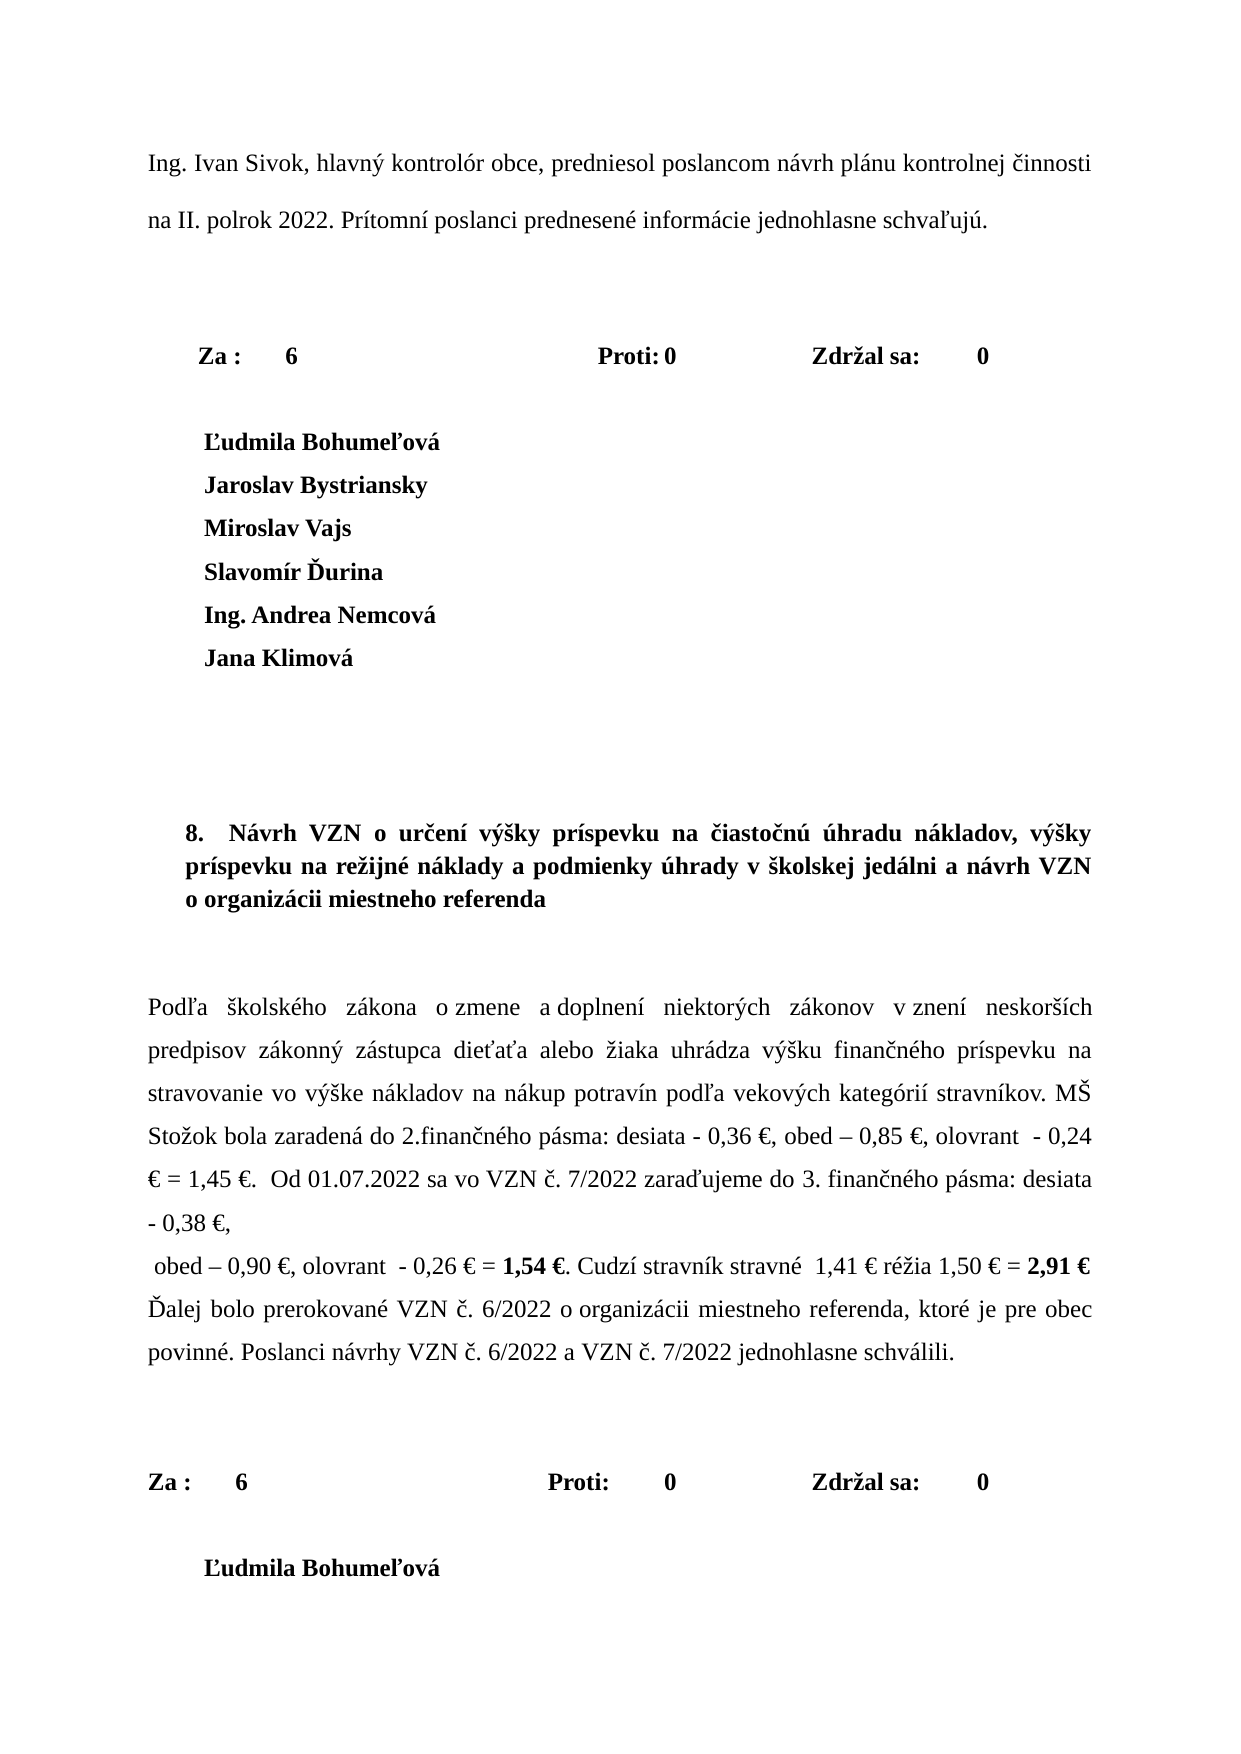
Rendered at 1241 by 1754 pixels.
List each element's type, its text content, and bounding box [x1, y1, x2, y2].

text Jana Klimová [148, 643, 1093, 672]
text obed – 0,90 €, olovrant - 0,26 € = 1,54 €. Cudzí stravník stravné 1,41 € réžia 1,50 € = 2,91 € [148, 1251, 1093, 1280]
text Za : 6 Proti: 0 Zdržal sa: 0 [148, 1467, 1093, 1495]
text 8. Návrh VZN o určení výšky príspevku na čiastočnú úhradu nákladov, výšky príspevku na režijné náklady a podmienky úhrady v školskej jedálni a návrh VZN o organizácii miestneho referenda [185, 818, 1093, 913]
text Ďalej bolo prerokované VZN č. 6/2022 o organizácii miestneho referenda, ktoré je pre obec povinné. Poslanci návrhy VZN č. 6/2022 a VZN č. 7/2022 jednohlasne schválili. [148, 1294, 1093, 1366]
text Podľa školského zákona o zmene a doplnení niektorých zákonov v znení neskorších predpisov zákonný zástupca dieťaťa alebo žiaka uhrádza výšku finančného príspevku na stravovanie vo výške nákladov na nákup potravín podľa vekových kategórií stravníkov. MŠ Stožok bola zaradená do 2.finančného pásma: desiata - 0,36 €, obed – 0,85 €, olovrant - 0,24 € = 1,45 €. Od 01.07.2022 sa vo VZN č. 7/2022 zaraďujeme do 3. finančného pásma: desiata - 0,38 €, [148, 992, 1093, 1237]
text Ľudmila Bohumeľová [148, 1553, 1093, 1582]
text Ing. Ivan Sivok, hlavný kontrolór obce, predniesol poslancom návrh plánu kontrolnej činnosti na II. polrok 2022. Prítomní poslanci prednesené informácie jednohlasne schvaľujú. [148, 148, 1093, 234]
text Slavomír Ďurina [148, 557, 1093, 585]
text Jaroslav Bystriansky [148, 470, 1093, 499]
text Za : 6 Proti: 0 Zdržal sa: 0 [148, 341, 1093, 370]
text Ľudmila Bohumeľová [148, 427, 1093, 456]
text Miroslav Vajs [148, 513, 1093, 542]
text Ing. Andrea Nemcová [148, 600, 1093, 628]
